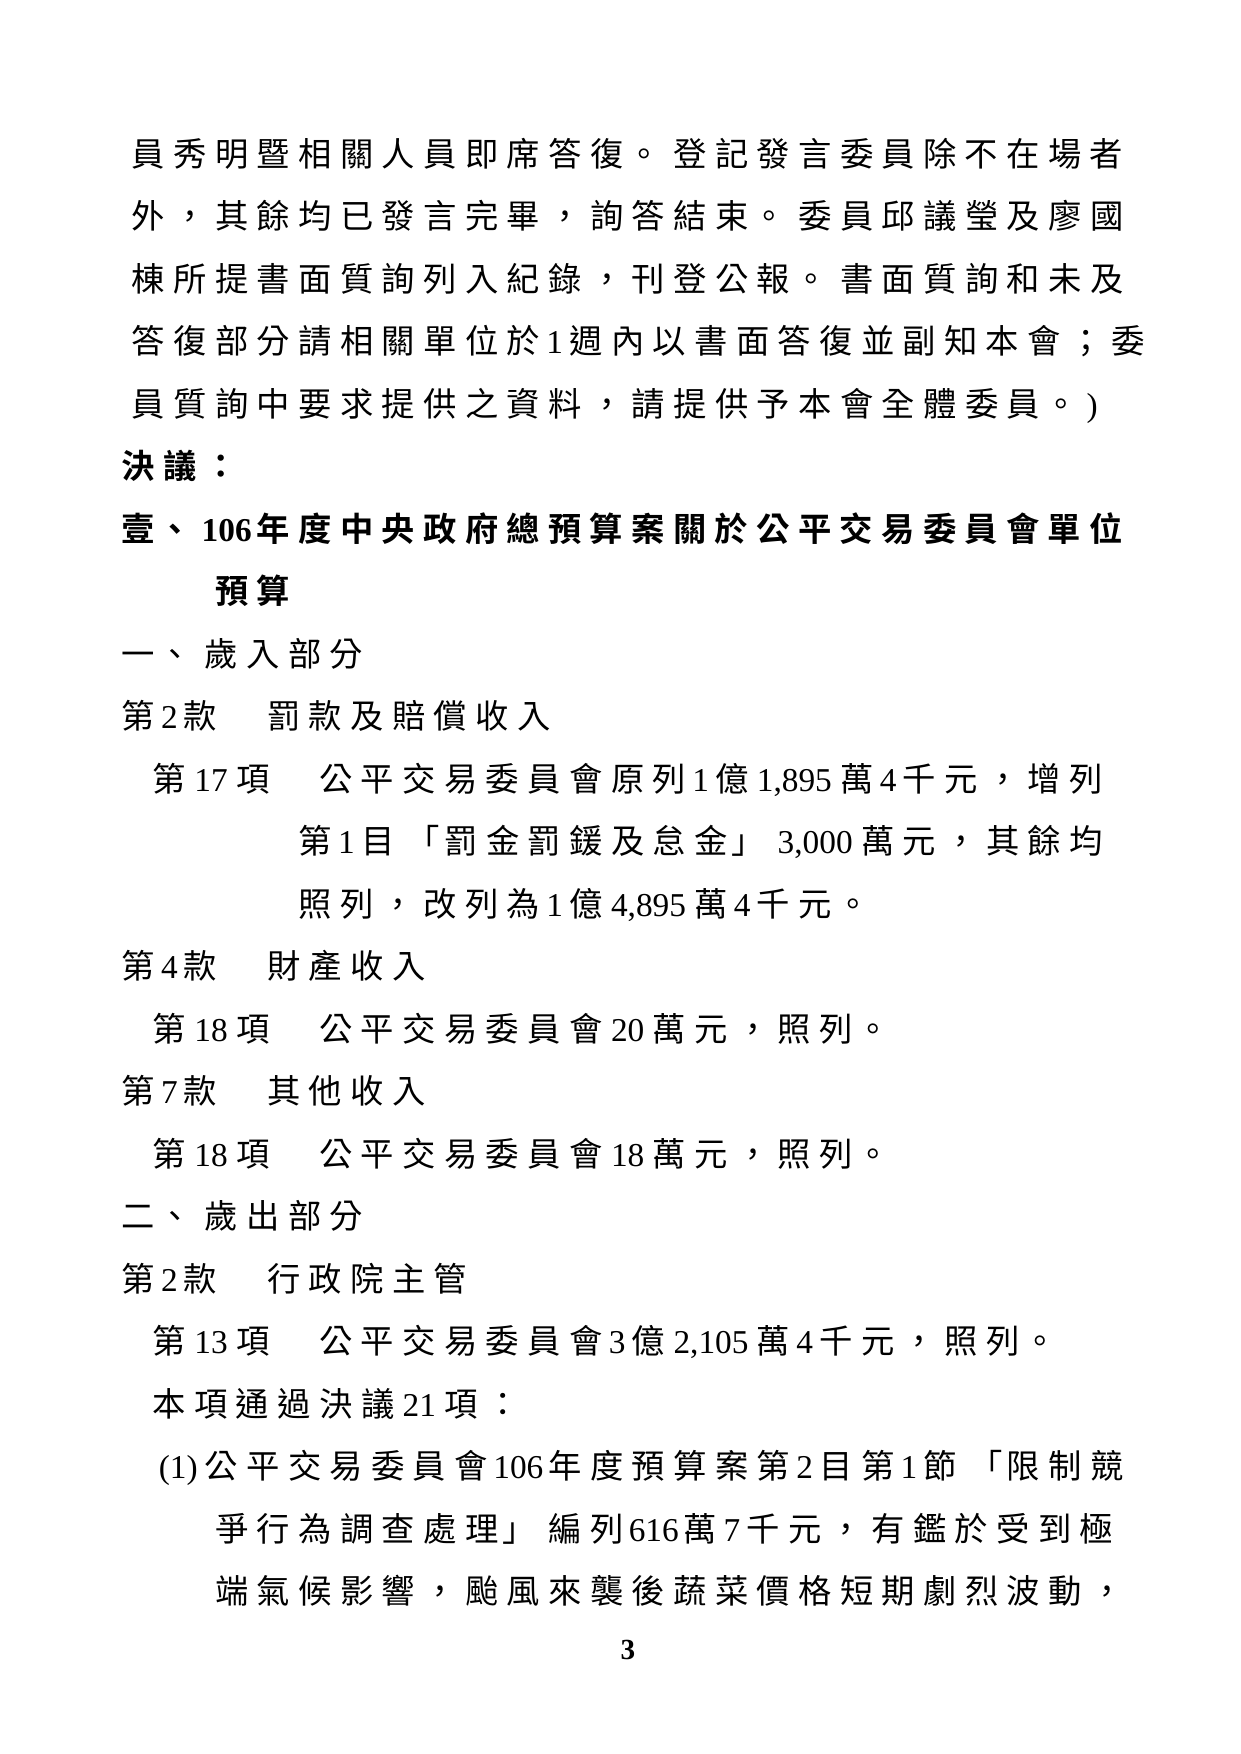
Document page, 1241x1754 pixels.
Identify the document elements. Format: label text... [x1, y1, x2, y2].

text 一、歲入部分 [107, 610, 1132, 673]
text 壹、106年度中央政府總預算案關於公平交易委員會單位預算 [107, 485, 1132, 610]
text 第18項 公平交易委員會18萬元，照列。 [143, 1110, 1132, 1173]
text 第17項 公平交易委員會原列1億1,895萬4千元，增列第1目「罰金罰鍰及怠金」3,000萬元，其餘均照列，改列為1億4,895萬4千元。 [143, 735, 1132, 923]
text 二、歲出部分 [107, 1173, 1132, 1235]
text 第13項 公平交易委員會3億2,105萬4千元，照列。 [143, 1298, 1132, 1360]
text 第2款 罰款及賠償收入 [107, 673, 1132, 735]
text 本項通過決議21項： [143, 1360, 1132, 1423]
text 第2款 行政院主管 [107, 1235, 1132, 1298]
list 公平交易委員會106年度預算案第2目第1節「限制競爭行為調查處理」編列616萬7千元，有鑑於受到極端氣候影響，颱風來襲後蔬菜價格短期劇烈波動， [150, 1423, 1148, 1610]
text 決議： [107, 423, 1132, 485]
text 員秀明暨相關人員即席答復。登記發言委員除不在場者外，其餘均已發言完畢，詢答結束。委員邱議瑩及廖國棟所提書面質詢列入紀錄，刊登公報。書面質詢和未及答復部分請相關單位於1週內以書面答復並副知本會；委員質詢中要求提供之資料，請提供予本會全體委員。) [107, 110, 1148, 423]
text 第4款 財產收入 [107, 923, 1132, 985]
text 第7款 其他收入 [107, 1048, 1132, 1110]
text 第18項 公平交易委員會20萬元，照列。 [143, 985, 1132, 1048]
